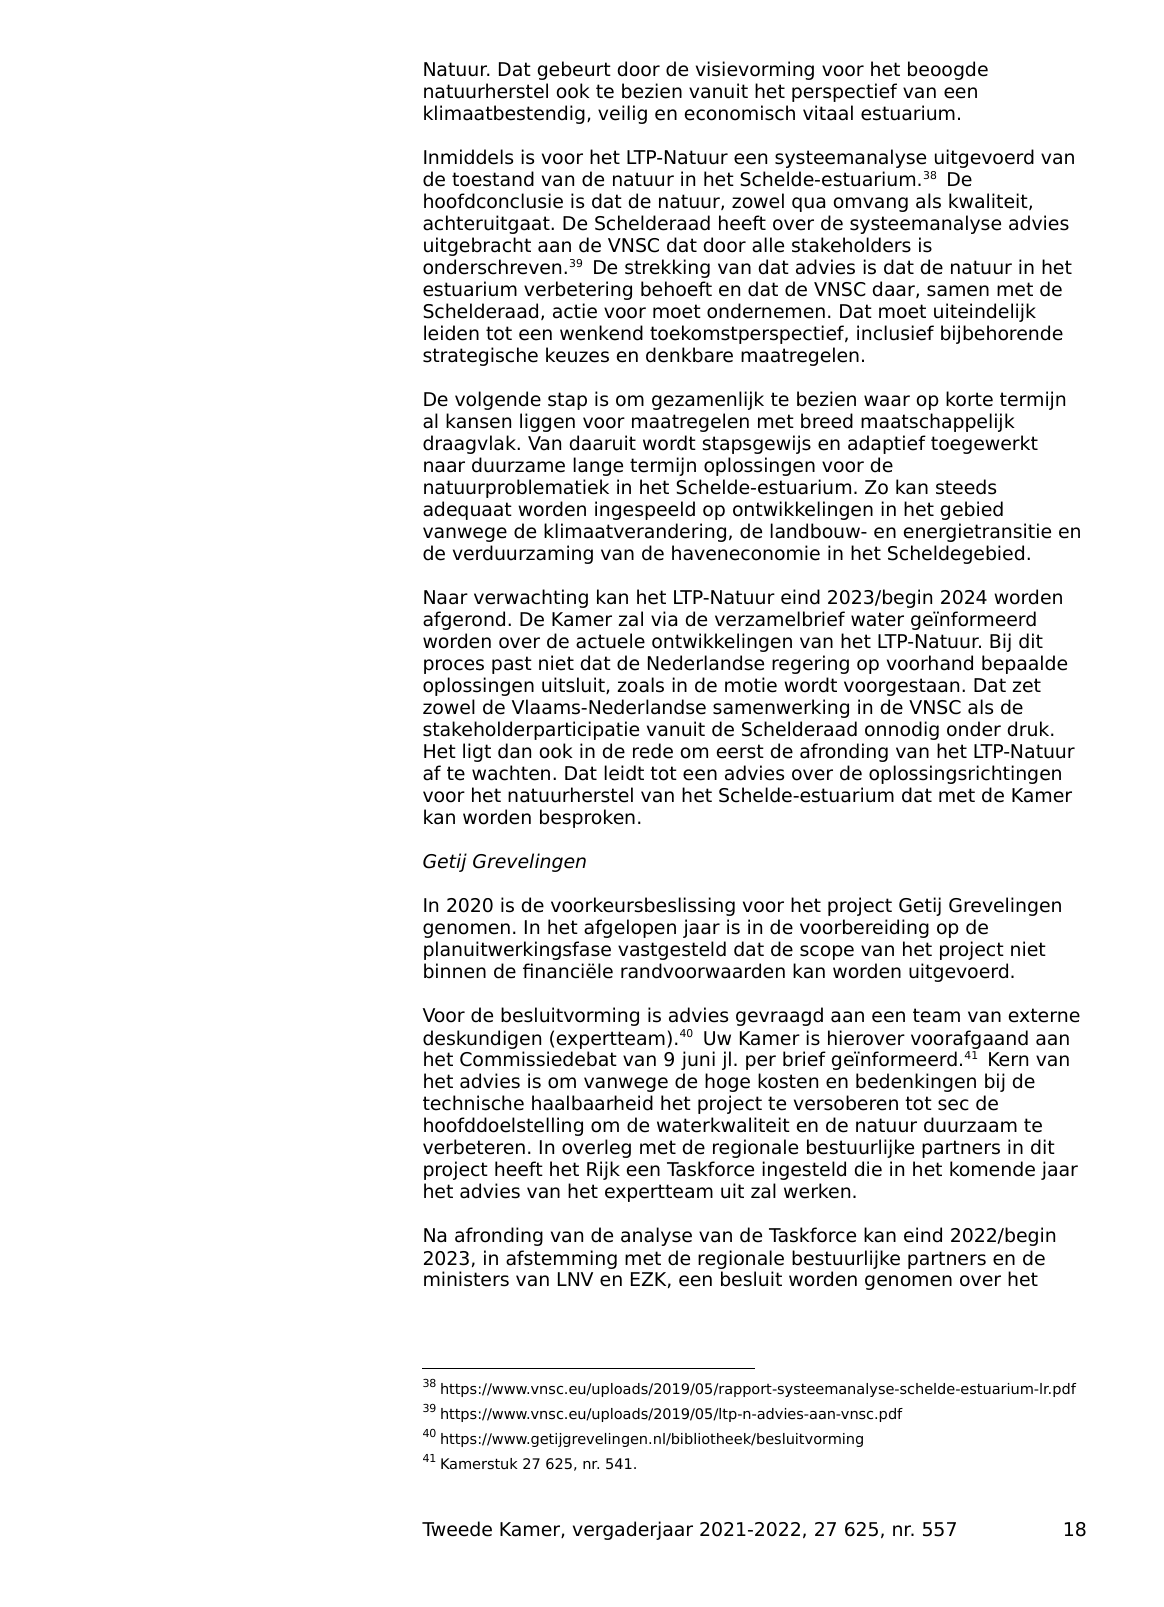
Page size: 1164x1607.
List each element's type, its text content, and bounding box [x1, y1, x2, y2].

text Naar verwachting kan het LTP-Natuur eind 2023/begin 2024 worden afgerond. De Kamer zal via de verzamelbrief water geïnformeerd worden over de actuele ontwikkelingen van het LTP-Natuur. Bij dit proces past niet dat de Nederlandse regering op voorhand bepaalde oplossingen uitsluit, zoals in de motie wordt voorgestaan. Dat zet zowel de Vlaams-Nederlandse samenwerking in de VNSC als de stakeholderparticipatie vanuit de Schelderaad onnodig onder druk. Het ligt dan ook in de rede om eerst de afronding van het LTP-Natuur af te wachten. Dat leidt tot een advies over de oplossingsrichtingen voor het natuurherstel van het Schelde-estuarium dat met de Kamer kan worden besproken. [422, 587, 1087, 829]
text Voor de besluitvorming is advies gevraagd aan een team van externe deskundigen (expertteam). Uw Kamer is hierover voorafgaand aan het Commissiedebat van 9 juni jl. per brief geïnformeerd. Kern van het advies is om vanwege de hoge kosten en bedenkingen bij de technische haalbaarheid het project te versoberen tot sec de hoofddoelstelling om de waterkwaliteit en de natuur duurzaam te verbeteren. In overleg met de regionale bestuurlijke partners in dit project heeft het Rijk een Taskforce ingesteld die in het komende jaar het advies van het expertteam uit zal werken. [422, 1005, 1087, 1203]
text Natuur. Dat gebeurt door de visievorming voor het beoogde natuurherstel ook te bezien vanuit het perspectief van een klimaatbestendig, veilig en economisch vitaal estuarium. [422, 59, 1087, 125]
text Inmiddels is voor het LTP-Natuur een systeemanalyse uitgevoerd van de toestand van de natuur in het Schelde-estuarium. De hoofdconclusie is dat de natuur, zowel qua omvang als kwaliteit, achteruitgaat. De Schelderaad heeft over de systeemanalyse advies uitgebracht aan de VNSC dat door alle stakeholders is onderschreven. De strekking van dat advies is dat de natuur in het estuarium verbetering behoeft en dat de VNSC daar, samen met de Schelderaad, actie voor moet ondernemen. Dat moet uiteindelijk leiden tot een wenkend toekomstperspectief, inclusief bijbehorende strategische keuzes en denkbare maatregelen. [422, 147, 1087, 367]
subtitle Getij Grevelingen [422, 851, 1087, 873]
text De volgende stap is om gezamenlijk te bezien waar op korte termijn al kansen liggen voor maatregelen met breed maatschappelijk draagvlak. Van daaruit wordt stapsgewijs en adaptief toegewerkt naar duurzame lange termijn oplossingen voor de natuurproblematiek in het Schelde-estuarium. Zo kan steeds adequaat worden ingespeeld op ontwikkelingen in het gebied vanwege de klimaatverandering, de landbouw- en energietransitie en de verduurzaming van de haveneconomie in het Scheldegebied. [422, 389, 1087, 565]
text Na afronding van de analyse van de Taskforce kan eind 2022/begin 2023, in afstemming met de regionale bestuurlijke partners en de ministers van LNV en EZK, een besluit worden genomen over het [422, 1225, 1087, 1291]
text https://www.vnsc.eu/uploads/2019/05/rapport-systeemanalyse-schelde-estuarium-lr.pdf [422, 1377, 1087, 1399]
text https://www.getijgrevelingen.nl/bibliotheek/besluitvorming [422, 1427, 1087, 1449]
text In 2020 is de voorkeursbeslissing voor het project Getij Grevelingen genomen. In het afgelopen jaar is in de voorbereiding op de planuitwerkingsfase vastgesteld dat de scope van het project niet binnen de financiële randvoorwaarden kan worden uitgevoerd. [422, 895, 1087, 983]
text Kamerstuk 27 625, nr. 541. [422, 1452, 1087, 1474]
text https://www.vnsc.eu/uploads/2019/05/ltp-n-advies-aan-vnsc.pdf [422, 1402, 1087, 1424]
